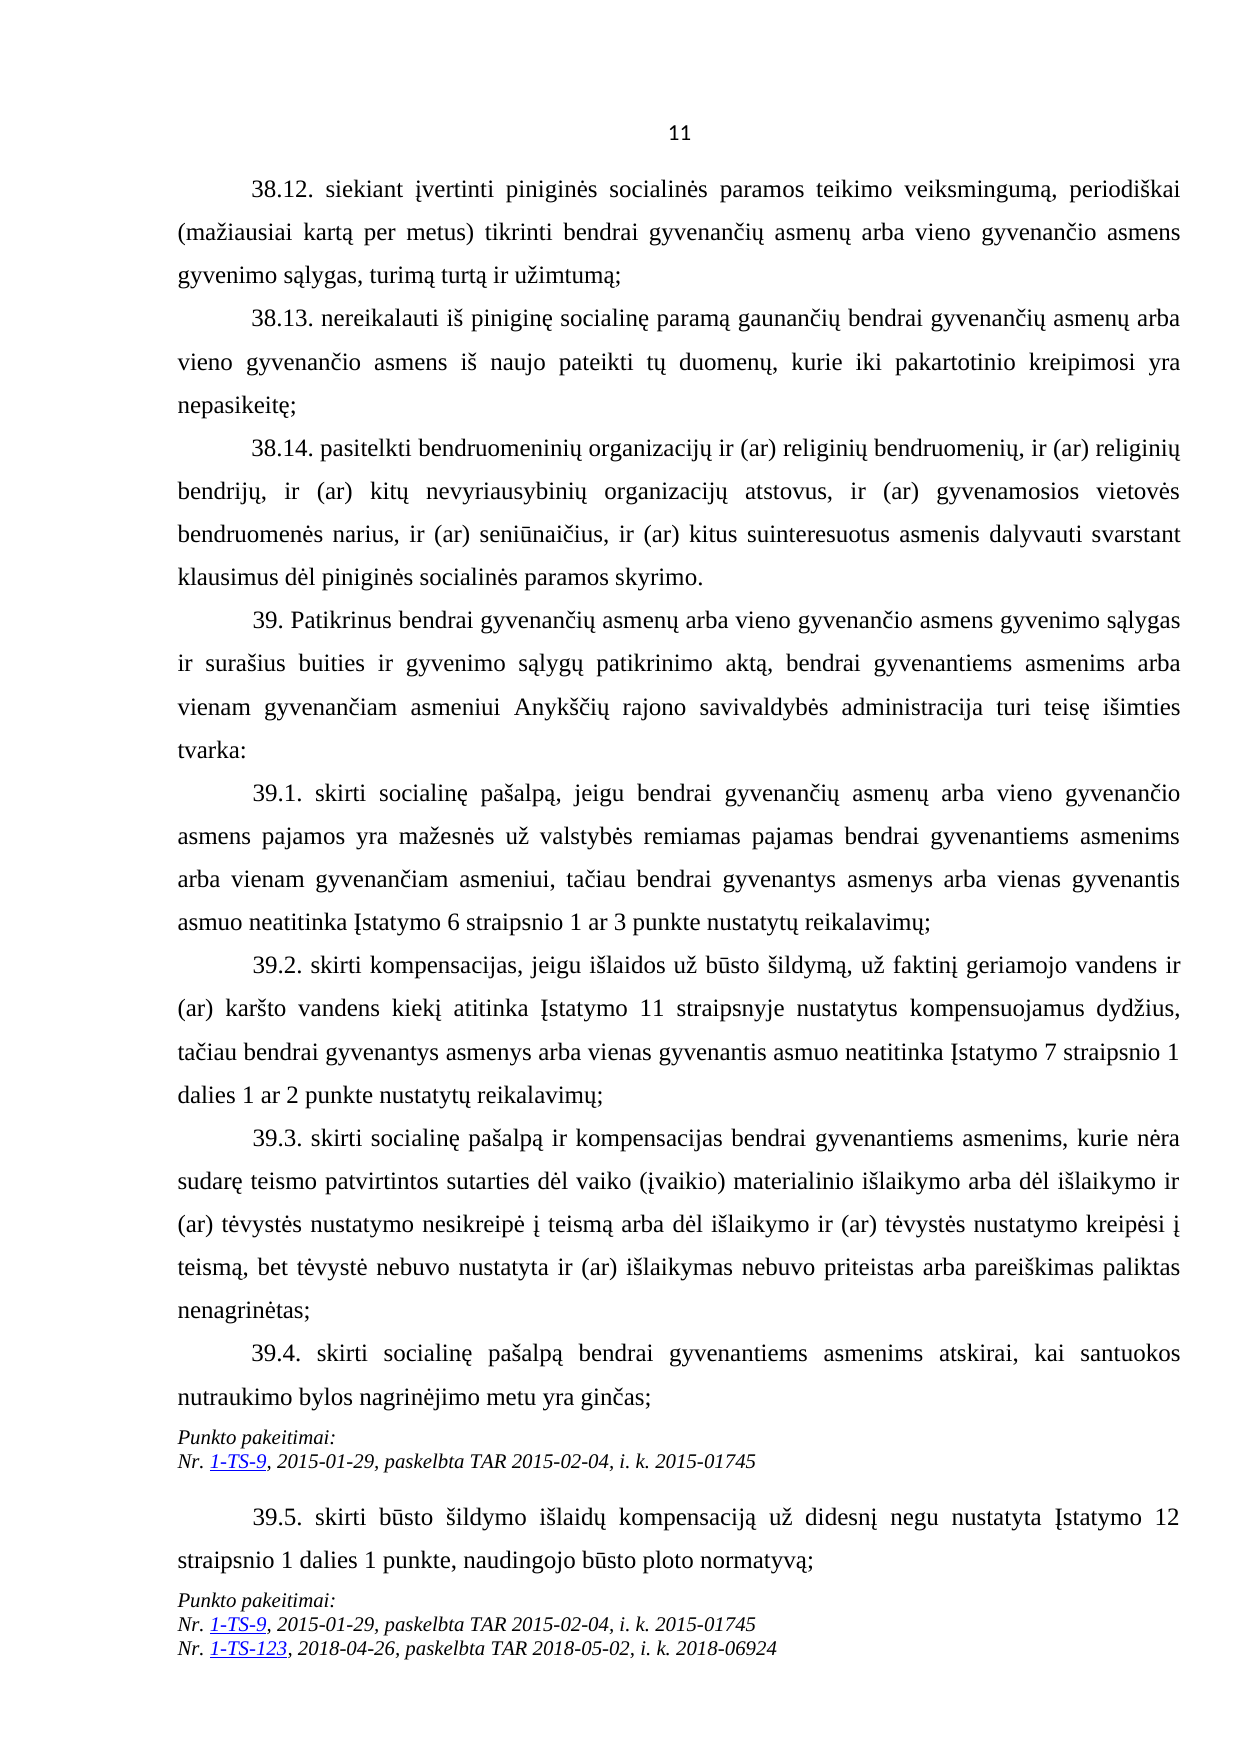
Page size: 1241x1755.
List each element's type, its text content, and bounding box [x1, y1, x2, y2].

text 39.1. skirti socialinę pašalpą, jeigu bendrai gyvenančių asmenų arba vieno gyvenančio asmens pajamos yra mažesnės už valstybės remiamas pajamas bendrai gyvenantiems asmenims arba vienam gyvenančiam asmeniui, tačiau bendrai gyvenantys asmenys arba vienas gyvenantis asmuo neatitinka Įstatymo 6 straipsnio 1 ar 3 punkte nustatytų reikalavimų; [177, 778, 1181, 936]
text 38.14. pasitelkti bendruomeninių organizacijų ir (ar) religinių bendruomenių, ir (ar) religinių bendrijų, ir (ar) kitų nevyriausybinių organizacijų atstovus, ir (ar) gyvenamosios vietovės bendruomenės narius, ir (ar) seniūnaičius, ir (ar) kitus suinteresuotus asmenis dalyvauti svarstant klausimus dėl piniginės socialinės paramos skyrimo. [177, 433, 1181, 591]
text 39.3. skirti socialinę pašalpą ir kompensacijas bendrai gyvenantiems asmenims, kurie nėra sudarę teismo patvirtintos sutarties dėl vaiko (įvaikio) materialinio išlaikymo arba dėl išlaikymo ir (ar) tėvystės nustatymo nesikreipė į teismą arba dėl išlaikymo ir (ar) tėvystės nustatymo kreipėsi į teismą, bet tėvystė nebuvo nustatyta ir (ar) išlaikymas nebuvo priteistas arba pareiškimas paliktas nenagrinėtas; [177, 1123, 1181, 1324]
text 39. Patikrinus bendrai gyvenančių asmenų arba vieno gyvenančio asmens gyvenimo sąlygas ir surašius buities ir gyvenimo sąlygų patikrinimo aktą, bendrai gyvenantiems asmenims arba vienam gyvenančiam asmeniui Anykščių rajono savivaldybės administracija turi teisę išimties tvarka: [177, 605, 1181, 763]
text Punkto pakeitimai: [177, 1588, 1181, 1612]
text 39.4. skirti socialinę pašalpą bendrai gyvenantiems asmenims atskirai, kai santuokos nutraukimo bylos nagrinėjimo metu yra ginčas; [177, 1338, 1181, 1410]
text Punkto pakeitimai: [177, 1425, 1181, 1449]
text Nr. 1-TS-9, 2015-01-29, paskelbta TAR 2015-02-04, i. k. 2015-01745 [177, 1449, 1181, 1473]
text Nr. 1-TS-9, 2015-01-29, paskelbta TAR 2015-02-04, i. k. 2015-01745 [177, 1612, 1181, 1636]
text 38.13. nereikalauti iš piniginę socialinę paramą gaunančių bendrai gyvenančių asmenų arba vieno gyvenančio asmens iš naujo pateikti tų duomenų, kurie iki pakartotinio kreipimosi yra nepasikeitę; [177, 303, 1181, 418]
text Nr. 1-TS-123, 2018-04-26, paskelbta TAR 2018-05-02, i. k. 2018-06924 [177, 1636, 1181, 1660]
text 39.5. skirti būsto šildymo išlaidų kompensaciją už didesnį negu nustatyta Įstatymo 12 straipsnio 1 dalies 1 punkte, naudingojo būsto ploto normatyvą; [177, 1502, 1181, 1573]
text 38.12. siekiant įvertinti piniginės socialinės paramos teikimo veiksmingumą, periodiškai (mažiausiai kartą per metus) tikrinti bendrai gyvenančių asmenų arba vieno gyvenančio asmens gyvenimo sąlygas, turimą turtą ir užimtumą; [177, 174, 1181, 289]
text 39.2. skirti kompensacijas, jeigu išlaidos už būsto šildymą, už faktinį geriamojo vandens ir (ar) karšto vandens kiekį atitinka Įstatymo 11 straipsnyje nustatytus kompensuojamus dydžius, tačiau bendrai gyvenantys asmenys arba vienas gyvenantis asmuo neatitinka Įstatymo 7 straipsnio 1 dalies 1 ar 2 punkte nustatytų reikalavimų; [177, 950, 1181, 1108]
